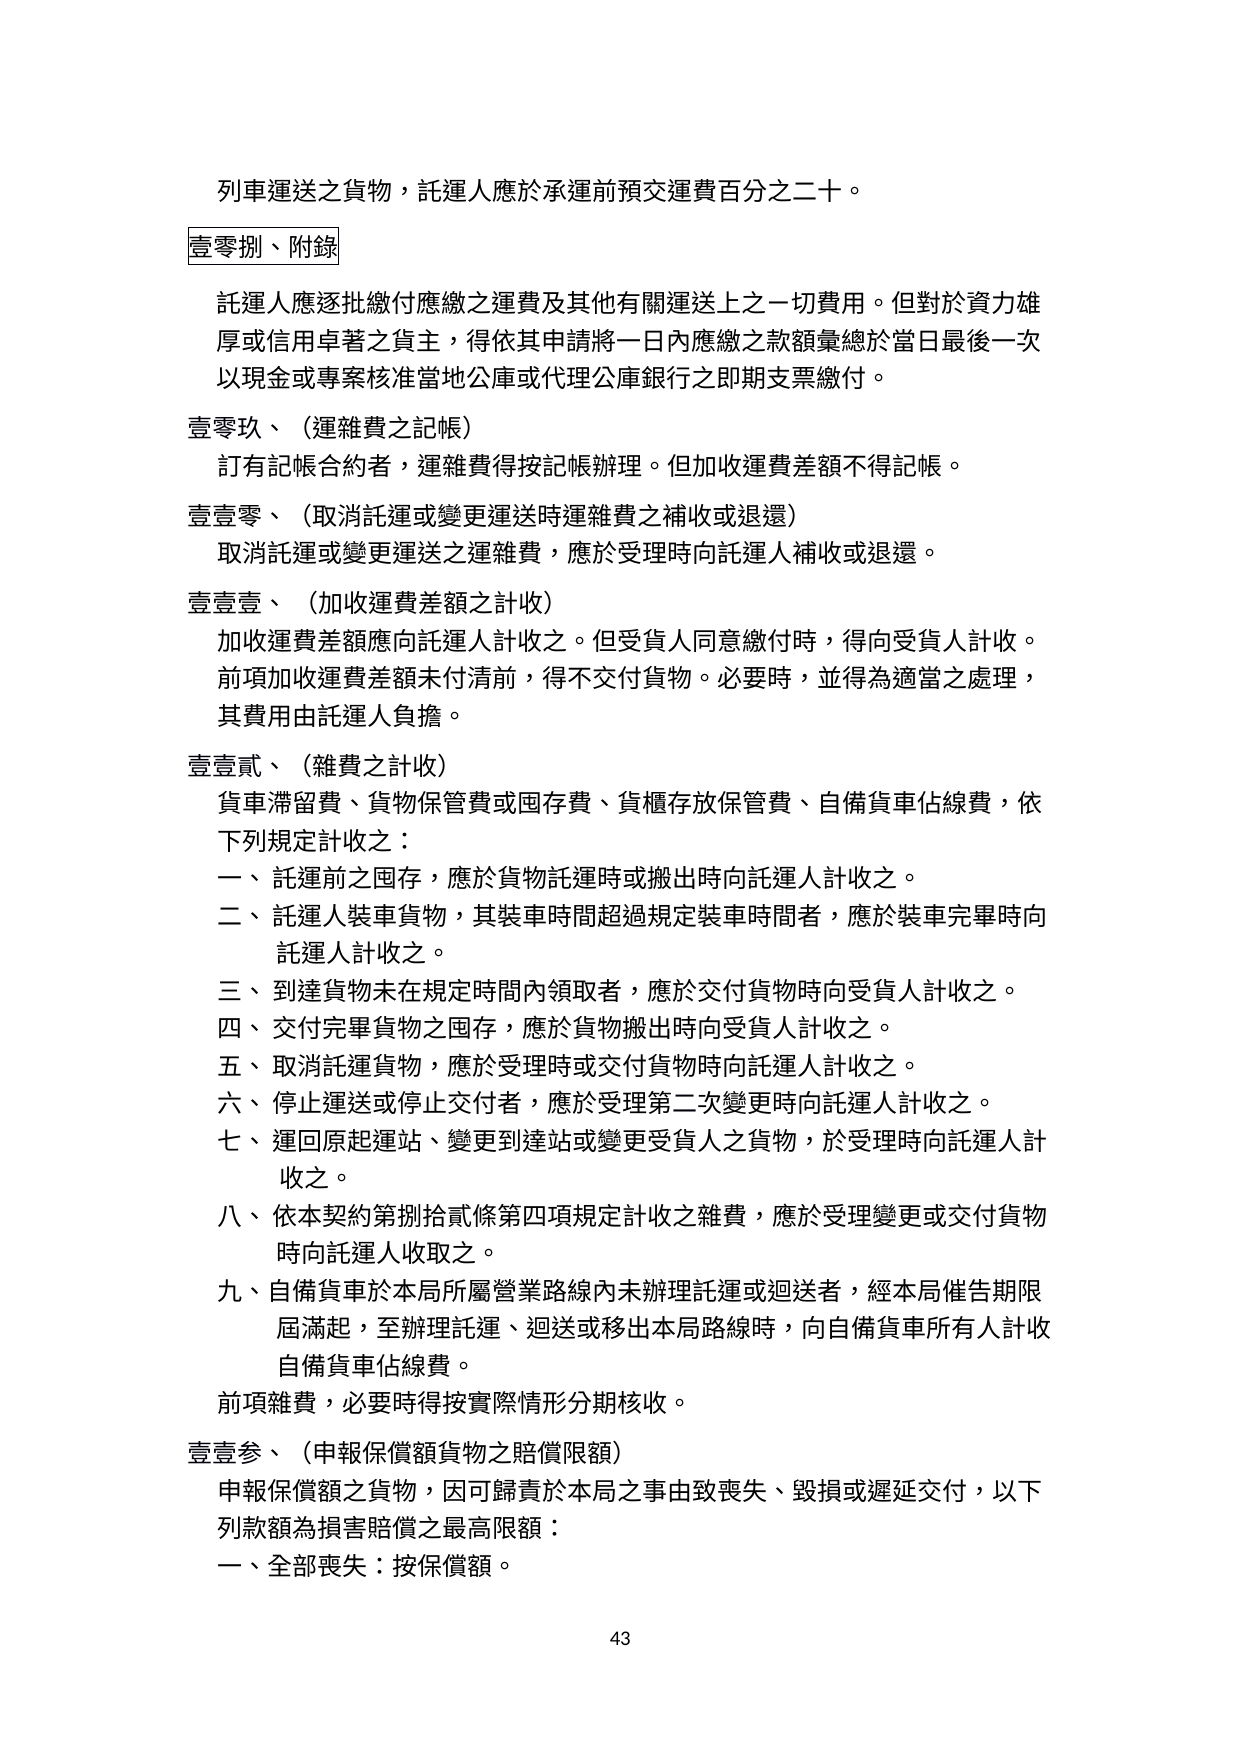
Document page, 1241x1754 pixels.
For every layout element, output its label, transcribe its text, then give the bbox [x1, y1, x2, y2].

text 四、 交付完畢貨物之囤存，應於貨物搬出時向受貨人計收之。 [217, 1002, 1060, 1039]
text 七、 運回原起運站、變更到達站或變更受貨人之貨物，於受理時向託運人計收之。 [217, 1114, 1060, 1189]
text 一、全部喪失：按保償額。 [217, 1539, 1053, 1577]
text 二、 託運人裝車貨物，其裝車時間超過規定裝車時間者，應於裝車完畢時向託運人計收之。 [217, 889, 1060, 964]
text 壹壹零、（取消託運或變更運送時運雜費之補收或退還） [187, 489, 1053, 527]
text 取消託運或變更運送之運雜費，應於受理時向託運人補收或退還。 [217, 527, 1053, 564]
text 六、 停止運送或停止交付者，應於受理第二次變更時向託運人計收之。 [217, 1077, 1060, 1114]
text 壹壹参、（申報保償額貨物之賠償限額） [187, 1427, 1053, 1464]
text 託運人應逐批繳付應繳之運費及其他有關運送上之ㄧ切費用。但對於資力雄厚或信用卓著之貨主，得依其申請將一日內應繳之款額彙總於當日最後一次以現金或專案核准當地公庫或代理公庫銀行之即期支票繳付。 [216, 277, 1053, 389]
text 一、 託運前之囤存，應於貨物託運時或搬出時向託運人計收之。 [217, 852, 1060, 889]
text 壹零玖、（運雜費之記帳） [187, 402, 1053, 439]
text 前項雜費，必要時得按實際情形分期核收。 [217, 1377, 1053, 1414]
text 九、自備貨車於本局所屬營業路線內未辦理託運或迴送者，經本局催告期限屆滿起，至辦理託運、迴送或移出本局路線時，向自備貨車所有人計收自備貨車佔線費。 [217, 1264, 1060, 1377]
text 壹零捌、附錄 [187, 202, 1053, 277]
text 貨車滯留費、貨物保管費或囤存費、貨櫃存放保管費、自備貨車佔線費，依下列規定計收之： [217, 777, 1060, 852]
text 列車運送之貨物，託運人應於承運前預交運費百分之二十。 [217, 164, 1053, 202]
text 加收運費差額應向託運人計收之。但受貨人同意繳付時，得向受貨人計收。 [217, 614, 1053, 652]
text 壹壹壹、 （加收運費差額之計收） [187, 577, 1053, 614]
text 申報保償額之貨物，因可歸責於本局之事由致喪失、毀損或遲延交付，以下列款額為損害賠償之最高限額： [217, 1464, 1053, 1539]
text 八、 依本契約第捌拾貳條第四項規定計收之雜費，應於受理變更或交付貨物時向託運人收取之。 [217, 1189, 1060, 1264]
text 訂有記帳合約者，運雜費得按記帳辦理。但加收運費差額不得記帳。 [217, 439, 1053, 477]
text 壹壹貳、（雜費之計收） [187, 739, 1060, 777]
text 五、 取消託運貨物，應於受理時或交付貨物時向託運人計收之。 [217, 1039, 1060, 1077]
text 前項加收運費差額未付清前，得不交付貨物。必要時，並得為適當之處理，其費用由託運人負擔。 [217, 652, 1053, 727]
text 三、 到達貨物未在規定時間內領取者，應於交付貨物時向受貨人計收之。 [217, 964, 1060, 1002]
